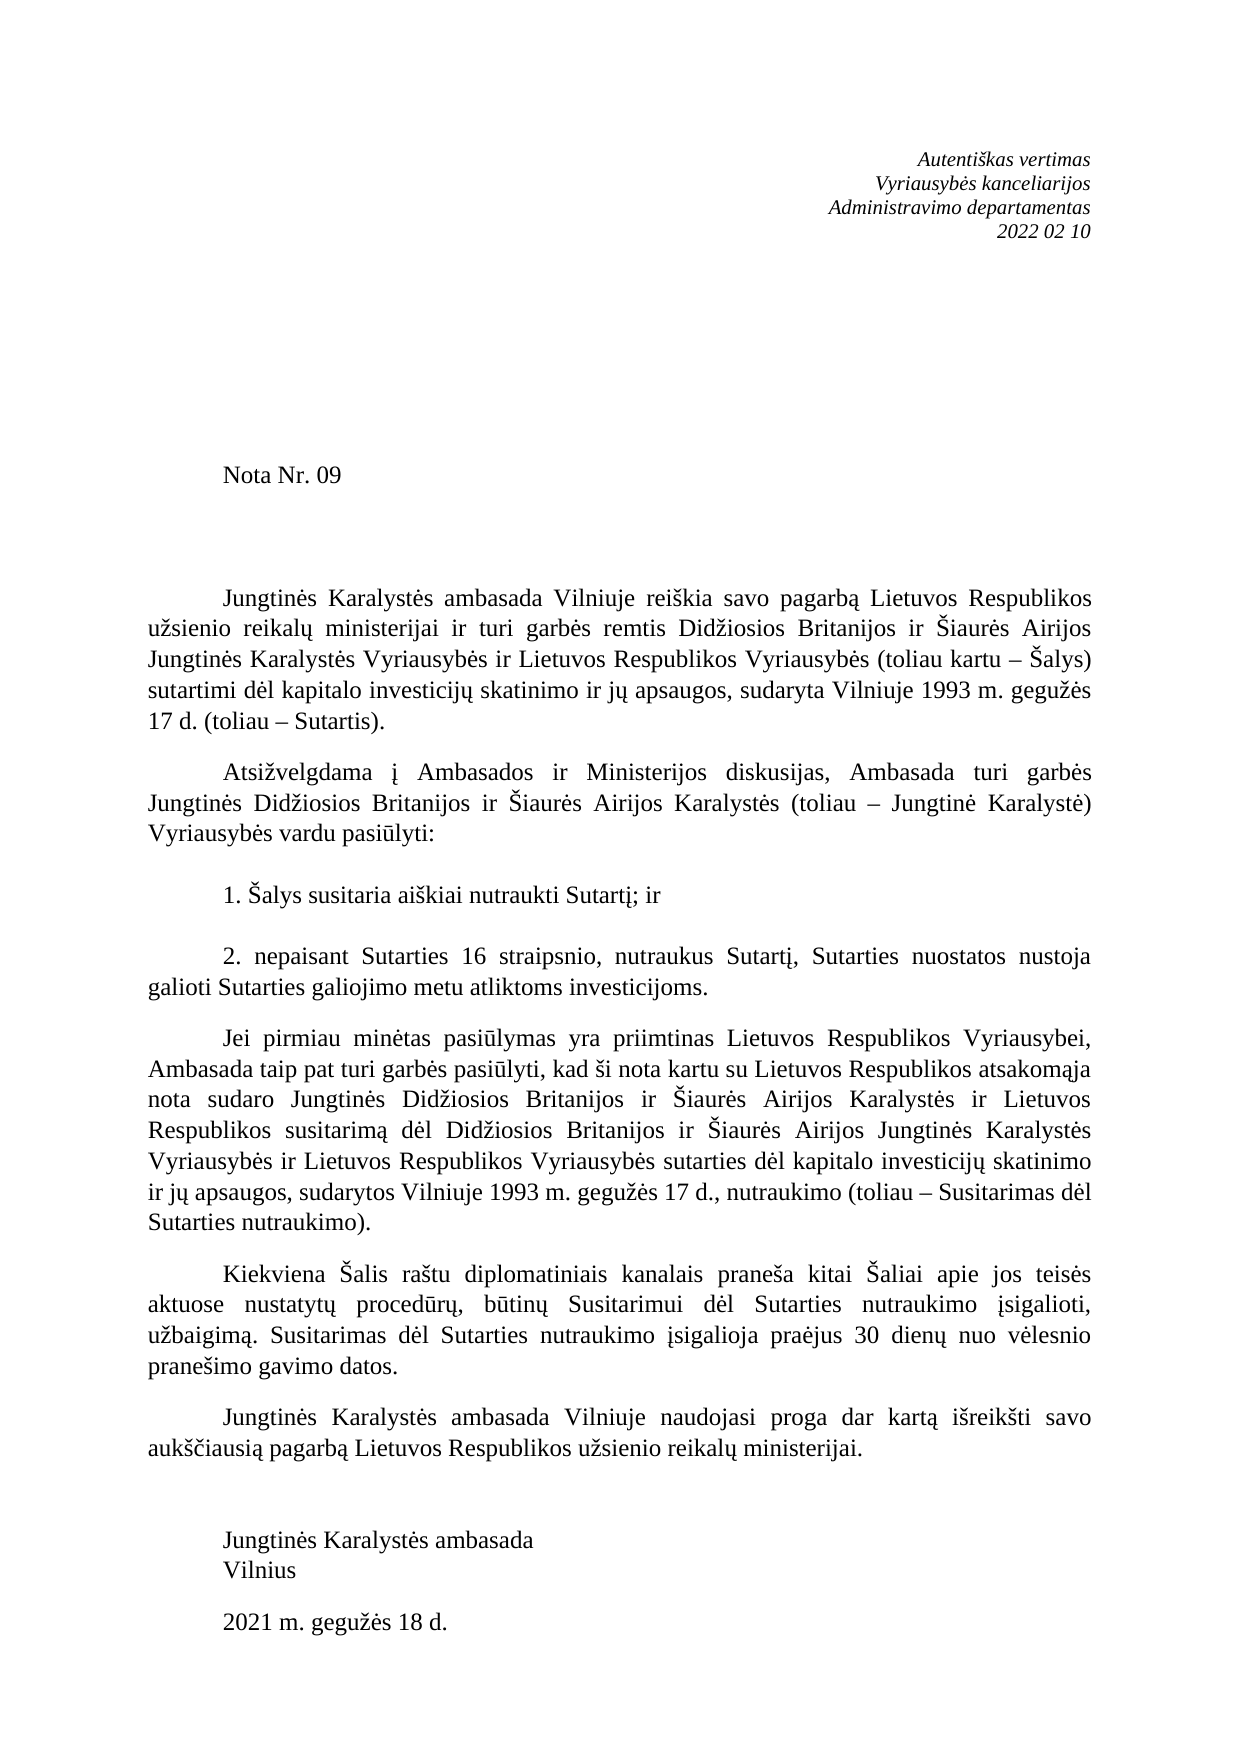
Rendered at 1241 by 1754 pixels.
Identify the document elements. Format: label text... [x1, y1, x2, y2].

text 2021 m. gegužės 18 d. [148, 1607, 1092, 1635]
text Jei pirmiau minėtas pasiūlymas yra priimtinas Lietuvos Respublikos Vyriausybei, Ambasada taip pat turi garbės pasiūlyti, kad ši nota kartu su Lietuvos Respublikos atsakomąja nota sudaro Jungtinės Didžiosios Britanijos ir Šiaurės Airijos Karalystės ir Lietuvos Respublikos susitarimą dėl Didžiosios Britanijos ir Šiaurės Airijos Jungtinės Karalystės Vyriausybės ir Lietuvos Respublikos Vyriausybės sutarties dėl kapitalo investicijų skatinimo ir jų apsaugos, sudarytos Vilniuje 1993 m. gegužės 17 d., nutraukimo (toliau – Susitarimas dėl Sutarties nutraukimo). [148, 1023, 1092, 1236]
text 1. Šalys susitaria aiškiai nutraukti Sutartį; ir [148, 880, 1092, 908]
text Atsižvelgdama į Ambasados ir Ministerijos diskusijas, Ambasada turi garbės Jungtinės Didžiosios Britanijos ir Šiaurės Airijos Karalystės (toliau – Jungtinė Karalystė) Vyriausybės vardu pasiūlyti: [148, 757, 1092, 847]
text Administravimo departamentas [148, 195, 1092, 219]
text Jungtinės Karalystės ambasada [148, 1525, 1092, 1553]
text Kiekviena Šalis raštu diplomatiniais kanalais praneša kitai Šaliai apie jos teisės aktuose nustatytų procedūrų, būtinų Susitarimui dėl Sutarties nutraukimo įsigalioti, užbaigimą. Susitarimas dėl Sutarties nutraukimo įsigalioja praėjus 30 dienų nuo vėlesnio pranešimo gavimo datos. [148, 1259, 1092, 1379]
text Vyriausybės kanceliarijos [148, 171, 1092, 195]
text Jungtinės Karalystės ambasada Vilniuje reiškia savo pagarbą Lietuvos Respublikos užsienio reikalų ministerijai ir turi garbės remtis Didžiosios Britanijos ir Šiaurės Airijos Jungtinės Karalystės Vyriausybės ir Lietuvos Respublikos Vyriausybės (toliau kartu – Šalys) sutartimi dėl kapitalo investicijų skatinimo ir jų apsaugos, sudaryta Vilniuje 1993 m. gegužės 17 d. (toliau – Sutartis). [148, 583, 1092, 734]
text 2022 02 10 [148, 219, 1092, 243]
text 2. nepaisant Sutarties 16 straipsnio, nutraukus Sutartį, Sutarties nuostatos nustoja galioti Sutarties galiojimo metu atliktoms investicijoms. [148, 941, 1092, 1001]
text Vilnius [148, 1555, 1092, 1584]
text Autentiškas vertimas [148, 147, 1092, 171]
text Nota Nr. 09 [148, 460, 1092, 489]
text Jungtinės Karalystės ambasada Vilniuje naudojasi proga dar kartą išreikšti savo aukščiausią pagarbą Lietuvos Respublikos užsienio reikalų ministerijai. [148, 1402, 1092, 1461]
